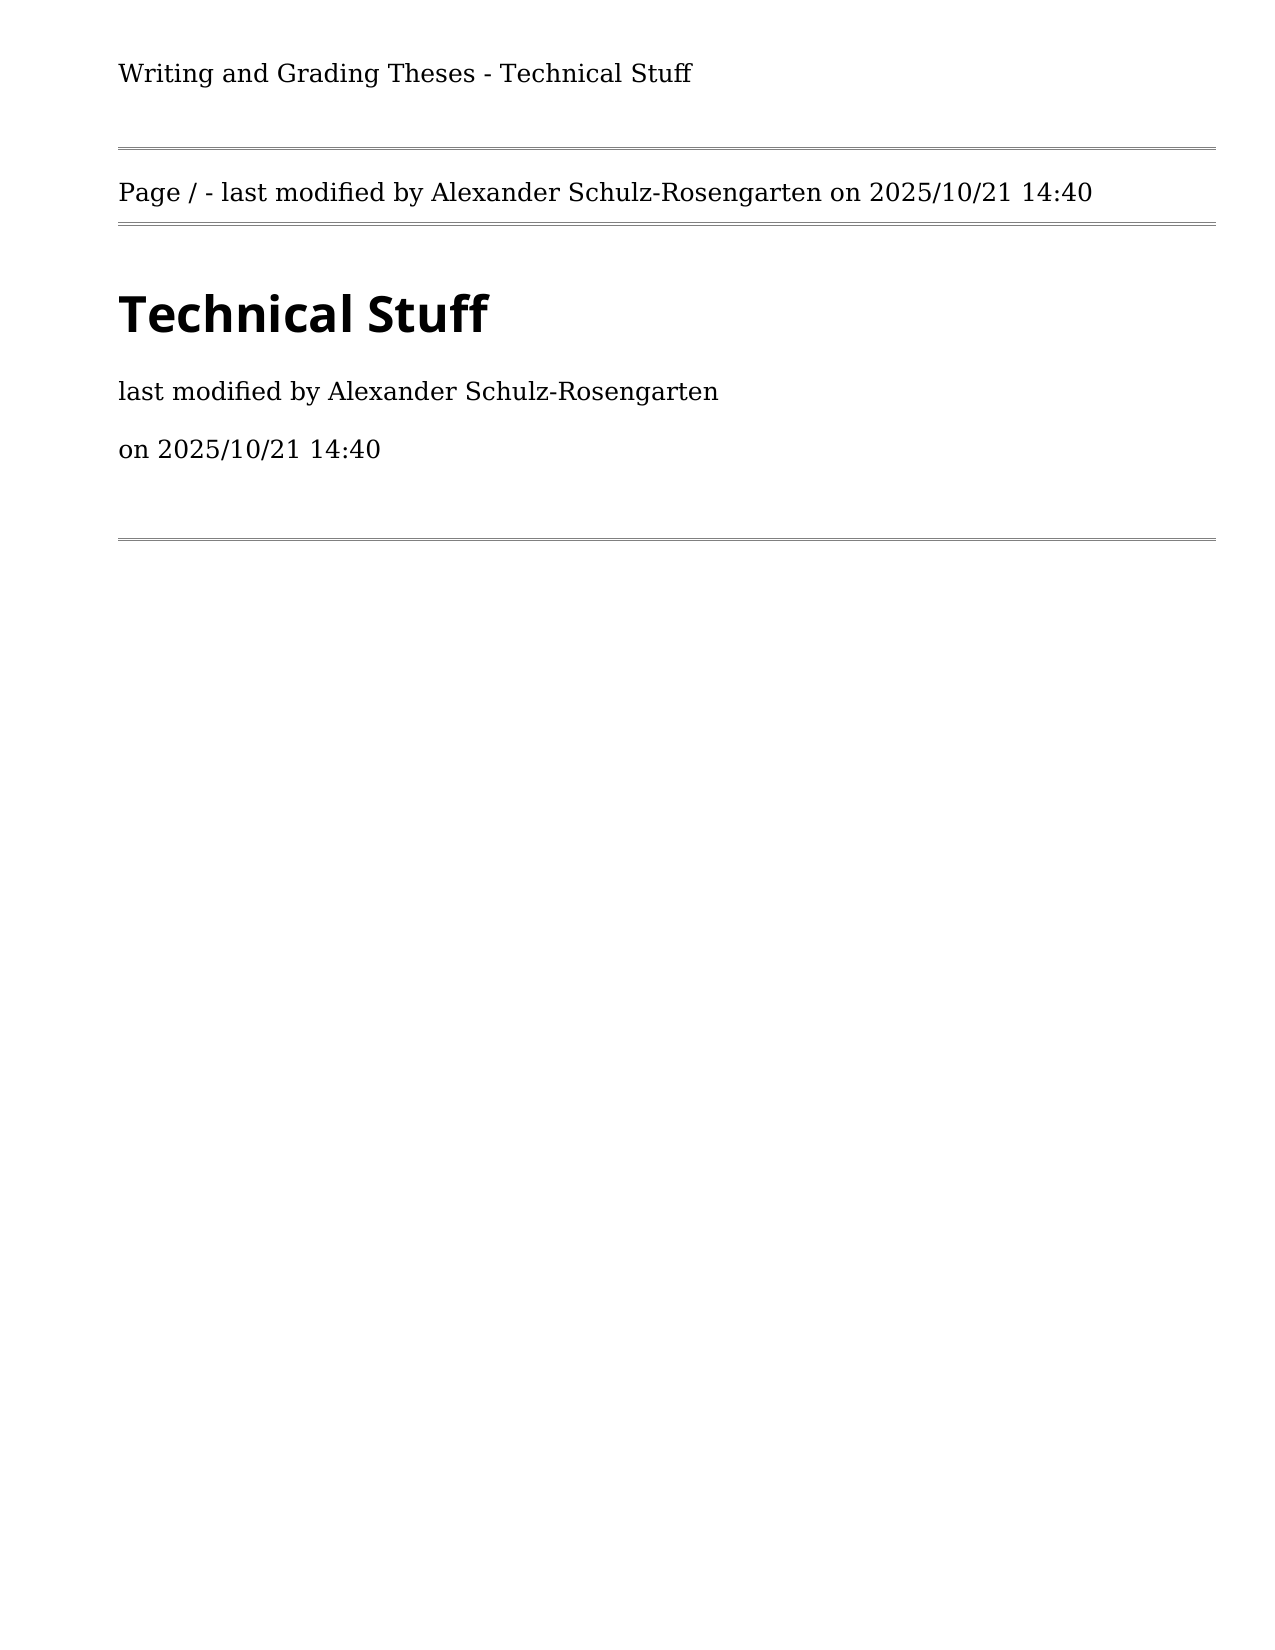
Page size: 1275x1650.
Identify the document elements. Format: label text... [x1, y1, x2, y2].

text Writing and Grading Theses - Technical Stuff [118, 59, 1216, 88]
text Page / - last modified by Alexander Schulz-Rosengarten on 2025/10/21 14:40 [118, 179, 1216, 208]
text on 2025/10/21 14:40 [118, 435, 1216, 464]
subtitle Technical Stuff [118, 279, 1216, 347]
text last modified by Alexander Schulz-Rosengarten [118, 377, 1216, 406]
